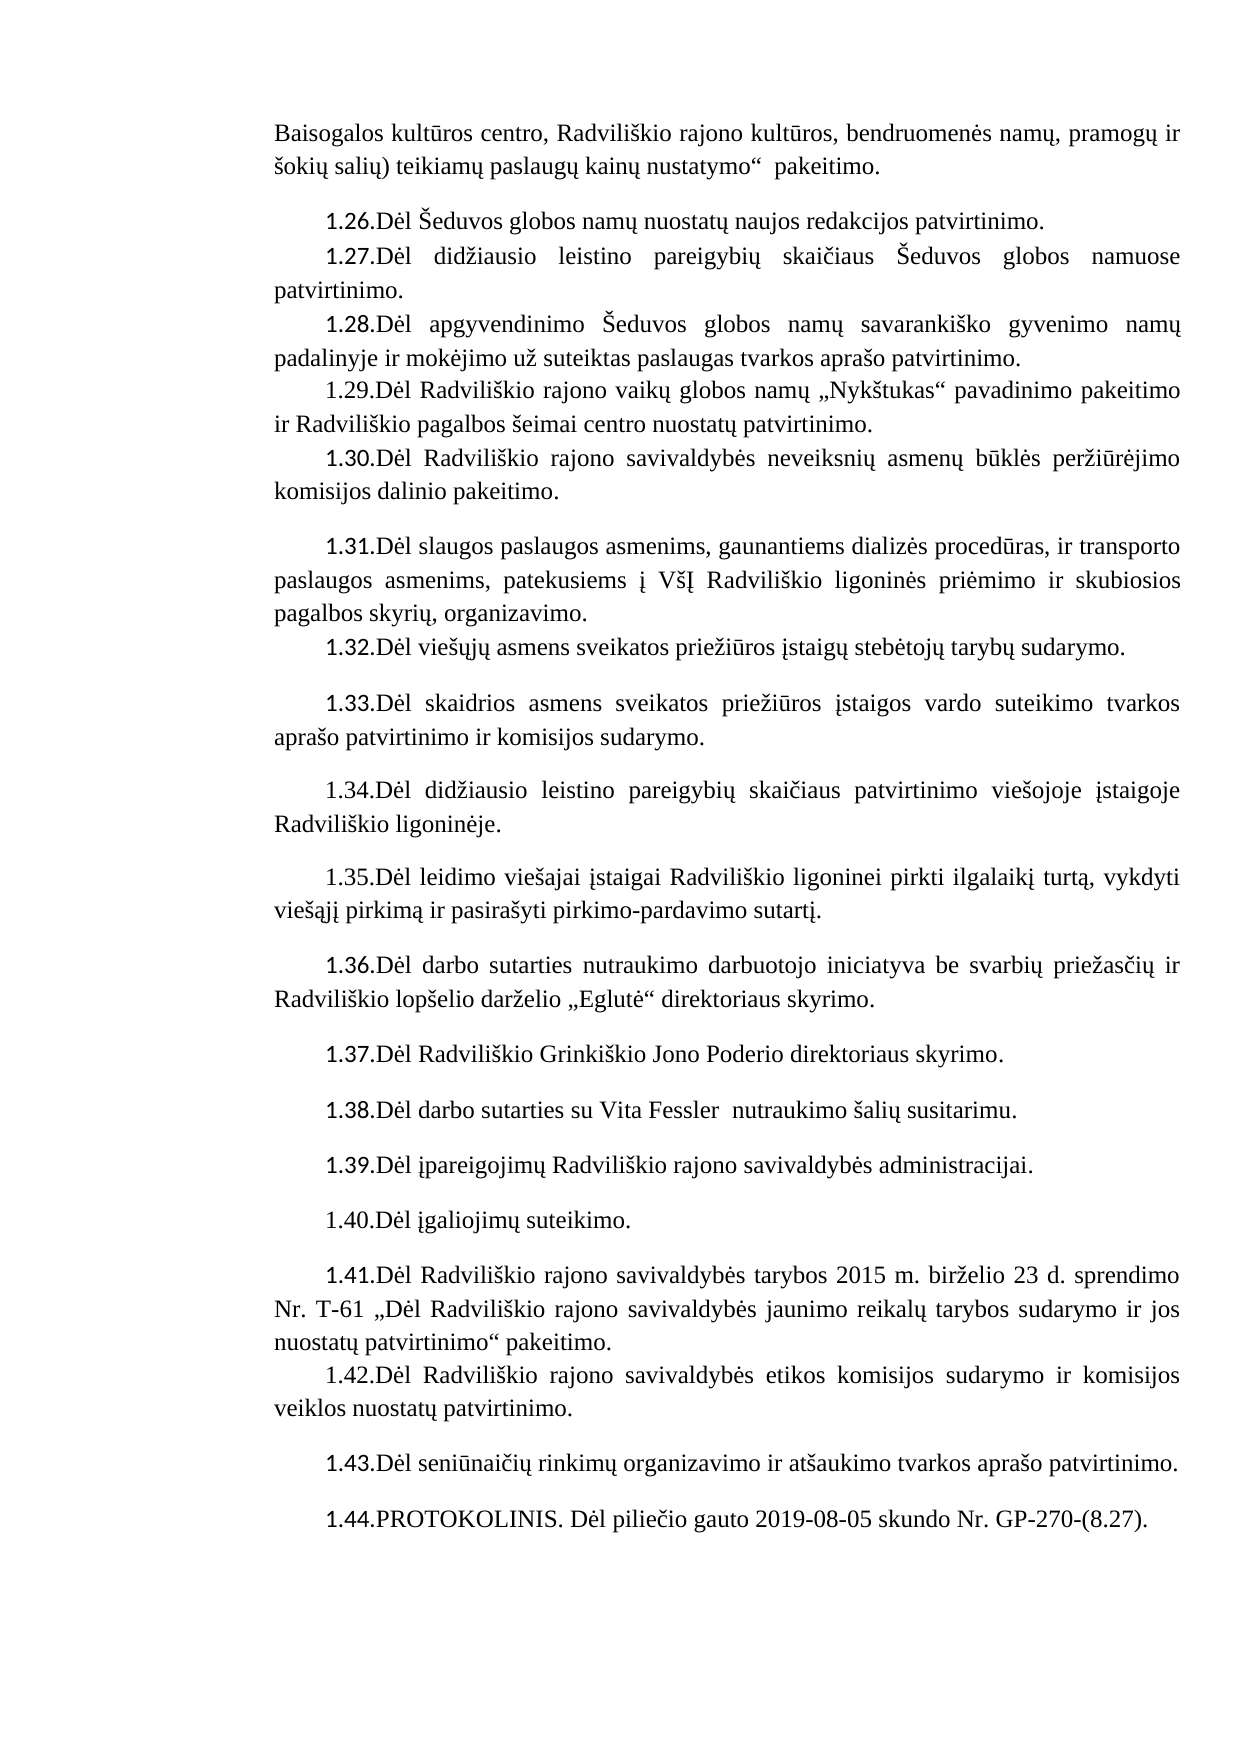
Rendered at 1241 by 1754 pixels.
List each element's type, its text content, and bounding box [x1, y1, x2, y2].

list Dėl apgyvendinimo Šeduvos globos namų savarankiško gyvenimo namų padalinyje ir mokėjimo už suteiktas paslaugas tvarkos aprašo patvirtinimo. [236, 308, 1181, 371]
list Dėl įgaliojimų suteikimo. [236, 1206, 1181, 1234]
list Dėl didžiausio leistino pareigybių skaičiaus patvirtinimo viešojoje įstaigoje Radviliškio ligoninėje. [236, 776, 1181, 837]
list Dėl viešųjų asmens sveikatos priežiūros įstaigų stebėtojų tarybų sudarymo. [236, 631, 1181, 662]
list Dėl skaidrios asmens sveikatos priežiūros įstaigos vardo suteikimo tvarkos aprašo patvirtinimo ir komisijos sudarymo. [236, 687, 1181, 751]
list Dėl Šeduvos globos namų nuostatų naujos redakcijos patvirtinimo. [236, 205, 1181, 236]
list Dėl Radviliškio rajono vaikų globos namų „Nykštukas“ pavadinimo pakeitimo ir Radviliškio pagalbos šeimai centro nuostatų patvirtinimo. [236, 376, 1181, 437]
list Dėl darbo sutarties nutraukimo darbuotojo iniciatyva be svarbių priežasčių ir Radviliškio lopšelio darželio „Eglutė“ direktoriaus skyrimo. [236, 949, 1181, 1013]
list Dėl leidimo viešajai įstaigai Radviliškio ligoninei pirkti ilgalaikį turtą, vykdyti viešąjį pirkimą ir pasirašyti pirkimo-pardavimo sutartį. [236, 862, 1181, 924]
list Dėl Radviliškio Grinkiškio Jono Poderio direktoriaus skyrimo. [236, 1038, 1181, 1068]
list Dėl slaugos paslaugos asmenims, gaunantiems dializės procedūras, ir transporto paslaugos asmenims, patekusiems į VšĮ Radviliškio ligoninės priėmimo ir skubiosios pagalbos skyrių, organizavimo. [236, 530, 1181, 627]
list Dėl Radviliškio rajono savivaldybės tarybos 2015 m. birželio 23 d. sprendimo Nr. T-61 „Dėl Radviliškio rajono savivaldybės jaunimo reikalų tarybos sudarymo ir jos nuostatų patvirtinimo“ pakeitimo. [236, 1259, 1181, 1356]
list Dėl didžiausio leistino pareigybių skaičiaus Šeduvos globos namuose patvirtinimo. [236, 240, 1181, 303]
list Dėl Radviliškio rajono savivaldybės neveiksnių asmenų būklės peržiūrėjimo komisijos dalinio pakeitimo. [236, 442, 1181, 505]
list Baisogalos kultūros centro, Radviliškio rajono kultūros, bendruomenės namų, pramogų ir šokių salių) teikiamų paslaugų kainų nustatymo“ pakeitimo. [236, 118, 1181, 180]
list Dėl seniūnaičių rinkimų organizavimo ir atšaukimo tvarkos aprašo patvirtinimo. [236, 1447, 1181, 1478]
list Dėl įpareigojimų Radviliškio rajono savivaldybės administracijai. [236, 1150, 1181, 1180]
list PROTOKOLINIS. Dėl piliečio gauto 2019-08-05 skundo Nr. GP-270-(8.27). [236, 1503, 1181, 1533]
list Dėl darbo sutarties su Vita Fessler nutraukimo šalių susitarimu. [236, 1094, 1181, 1124]
list Dėl Radviliškio rajono savivaldybės etikos komisijos sudarymo ir komisijos veiklos nuostatų patvirtinimo. [236, 1360, 1181, 1422]
